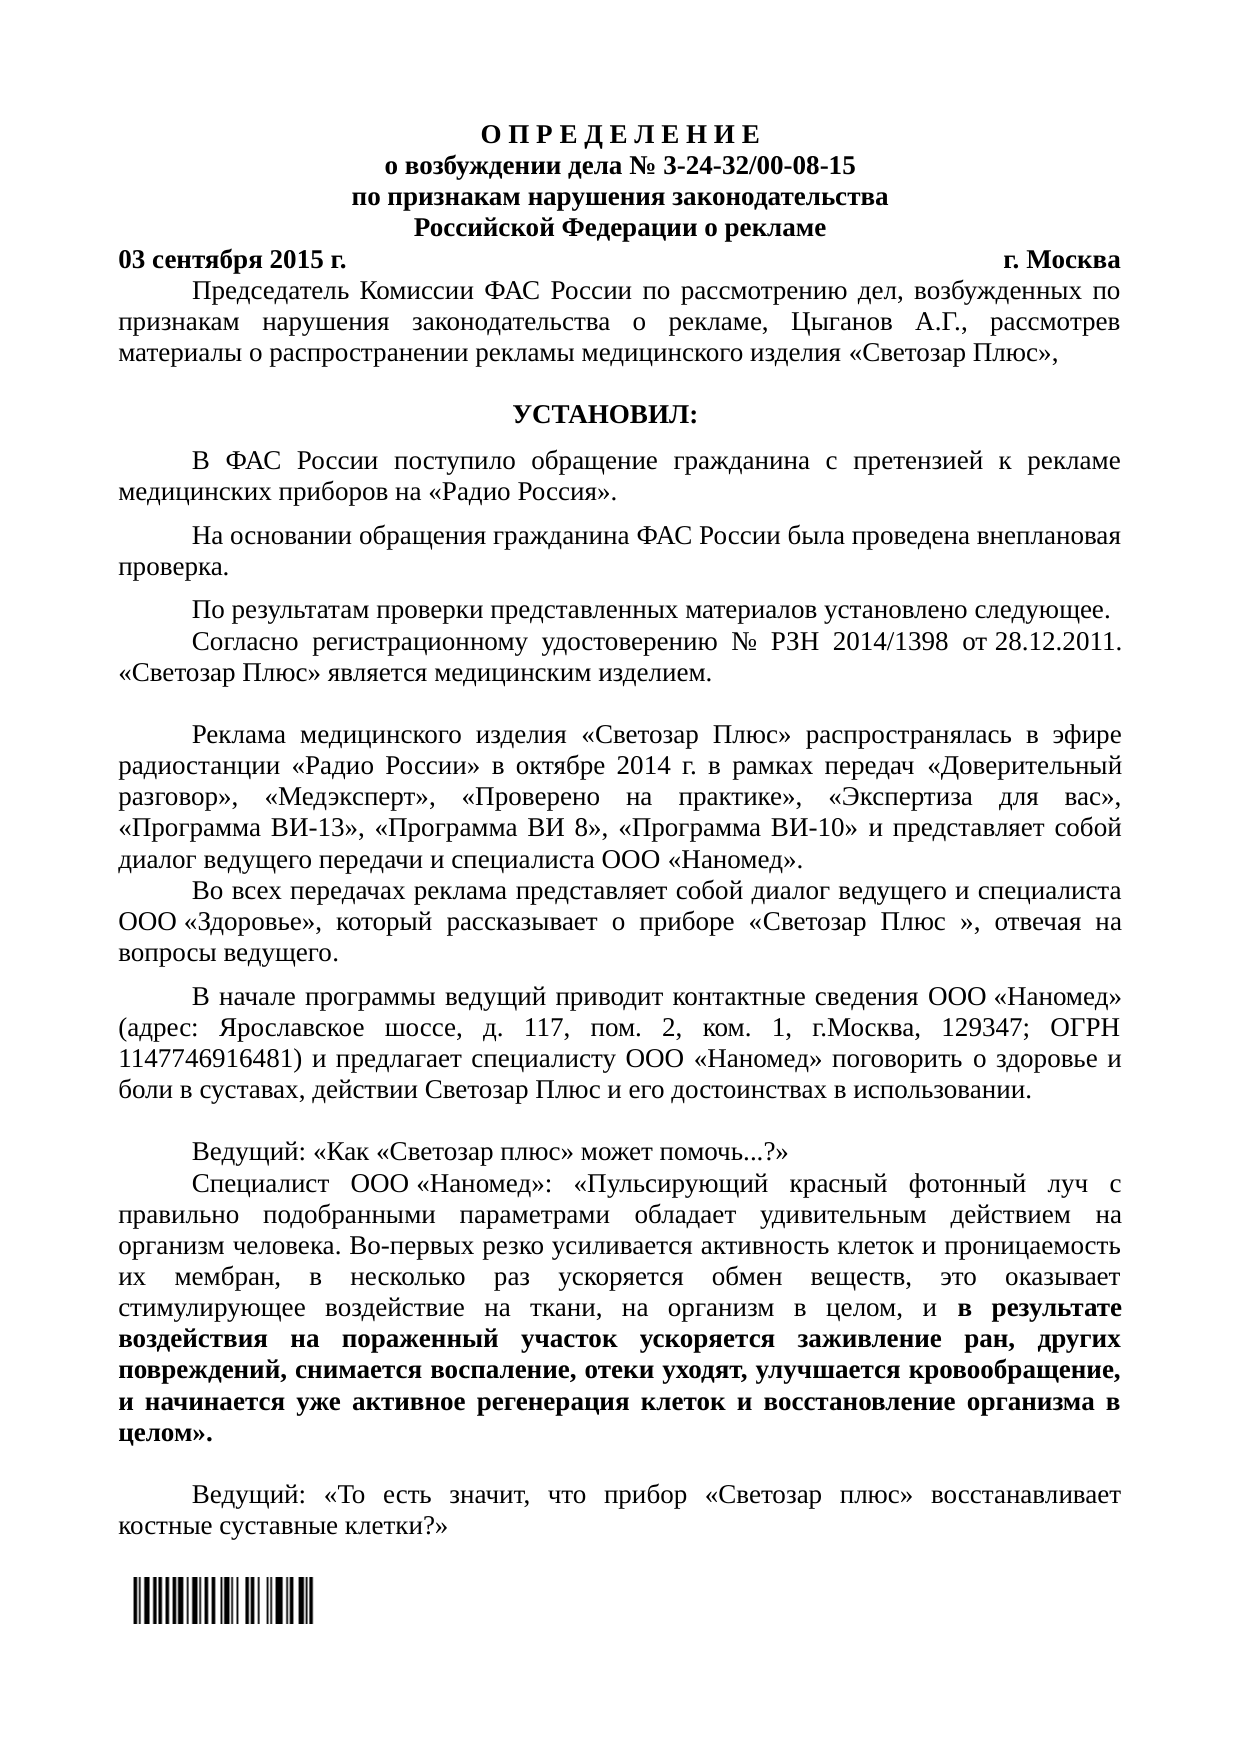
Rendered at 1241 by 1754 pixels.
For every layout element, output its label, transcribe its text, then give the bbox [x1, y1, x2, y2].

picture [118, 1577, 331, 1624]
text В начале программы ведущий приводит контактные сведения ООО «Наномед» (адрес: Ярославское шоссе, д. 117, пом. 2, ком. 1, г.Москва, 129347; ОГРН 1147746916481) и предлагает специалисту ООО «Наномед» поговорить о здоровье и боли в суставах, действии Светозар Плюс и его достоинствах в использовании. [118, 980, 1122, 1104]
text Ведущий: «То есть значит, что прибор «Светозар плюс» восстанавливает костные суставные клетки?» [118, 1478, 1122, 1540]
text По результатам проверки представленных материалов установлено следующее. [118, 593, 1122, 625]
text по признакам нарушения законодательства [118, 180, 1122, 212]
text В ФАС России поступило обращение гражданина с претензией к рекламе медицинских приборов на «Радио Россия». [118, 444, 1122, 506]
text О П Р Е Д Е Л Е Н И Е [118, 118, 1122, 149]
text Во всех передачах реклама представляет собой диалог ведущего и специалиста ООО «Здоровье», который рассказывает о приборе «Светозар Плюс », отвечая на вопросы ведущего. [118, 874, 1122, 967]
text Ведущий: «Как «Светозар плюс» может помочь...?» [118, 1136, 1122, 1167]
text На основании обращения гражданина ФАС России была проведена внеплановая проверка. [118, 519, 1122, 581]
text Председатель Комиссии ФАС России по рассмотрению дел, возбужденных по признакам нарушения законодательства о рекламе, Цыганов А.Г., рассмотрев материалы о распространении рекламы медицинского изделия «Светозар Плюс», [118, 274, 1122, 367]
text 03 сентября 2015 г. г. Москва [118, 243, 1122, 274]
text Согласно регистрационному удостоверению № РЗН 2014/1398 от 28.12.2011. «Светозар Плюс» является медицинским изделием. [118, 625, 1122, 687]
text УСТАНОВИЛ: [487, 398, 1122, 429]
text Российской Федерации о рекламе [118, 212, 1122, 243]
text Реклама медицинского изделия «Светозар Плюс» распространялась в эфире радиостанции «Радио России» в октябре 2014 г. в рамках передач «Доверительный разговор», «Медэксперт», «Проверено на практике», «Экспертиза для вас», «Программа ВИ-13», «Программа ВИ 8», «Программа ВИ-10» и представляет собой диалог ведущего передачи и специалиста ООО «Наномед». [118, 718, 1122, 874]
text о возбуждении дела № 3-24-32/00-08-15 [118, 149, 1122, 180]
text Специалист ООО «Наномед»: «Пульсирующий красный фотонный луч с правильно подобранными параметрами обладает удивительным действием на организм человека. Во-первых резко усиливается активность клеток и проницаемость их мембран, в несколько раз ускоряется обмен веществ, это оказывает стимулирующее воздействие на ткани, на организм в целом, и в результате воздействия на пораженный участок ускоряется заживление ран, других повреждений, снимается воспаление, отеки уходят, улучшается кровообращение, и начинается уже активное регенерация клеток и восстановление организма в целом». [118, 1167, 1122, 1447]
